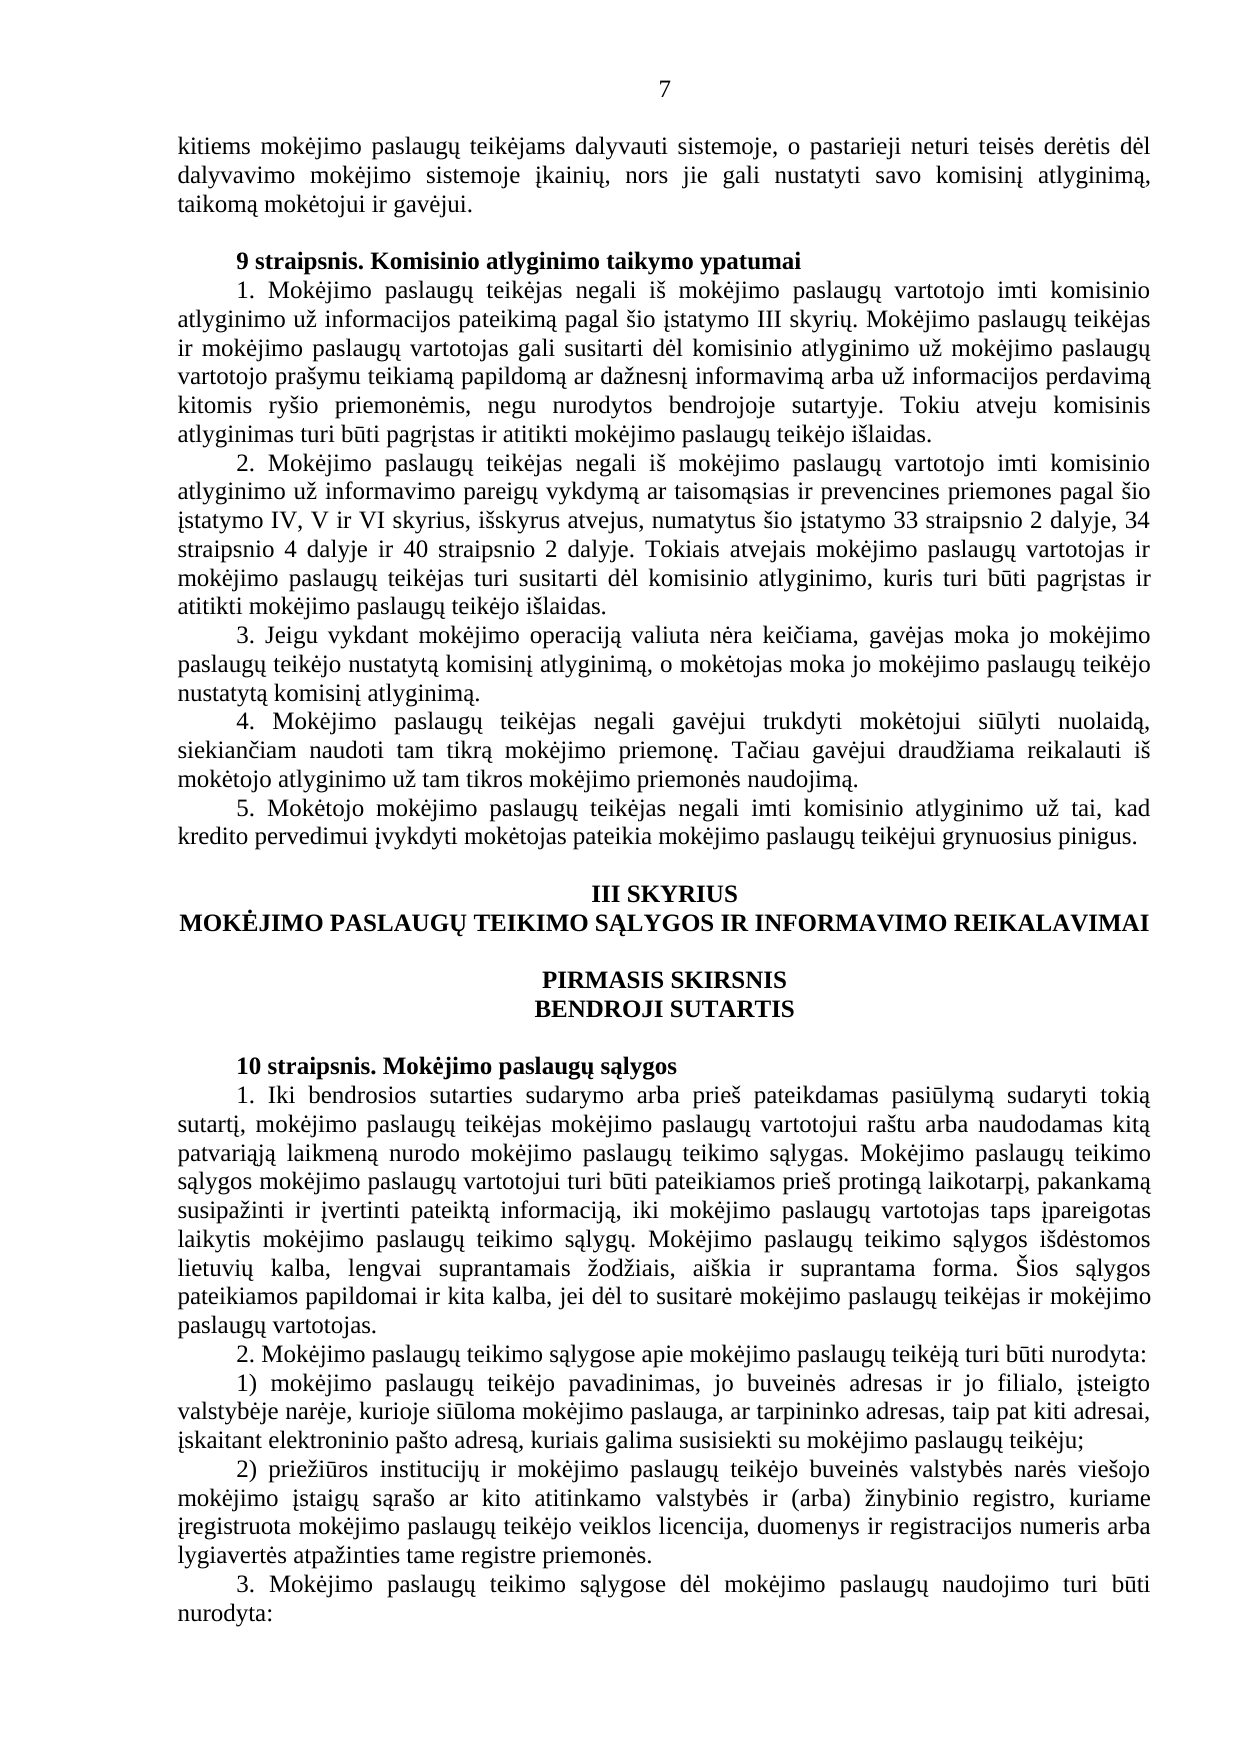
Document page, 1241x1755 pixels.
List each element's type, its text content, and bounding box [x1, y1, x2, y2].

text 3. Jeigu vykdant mokėjimo operaciją valiuta nėra keičiama, gavėjas moka jo mokėjimo paslaugų teikėjo nustatytą komisinį atlyginimą, o mokėtojas moka jo mokėjimo paslaugų teikėjo nustatytą komisinį atlyginimą. [177, 620, 1152, 706]
text 5. Mokėtojo mokėjimo paslaugų teikėjas negali imti komisinio atlyginimo už tai, kad kredito pervedimui įvykdyti mokėtojas pateikia mokėjimo paslaugų teikėjui grynuosius pinigus. [177, 793, 1152, 850]
text 4. Mokėjimo paslaugų teikėjas negali gavėjui trukdyti mokėtojui siūlyti nuolaidą, siekiančiam naudoti tam tikrą mokėjimo priemonę. Tačiau gavėjui draudžiama reikalauti iš mokėtojo atlyginimo už tam tikros mokėjimo priemonės naudojimą. [177, 706, 1152, 793]
text 2) priežiūros institucijų ir mokėjimo paslaugų teikėjo buveinės valstybės narės viešojo mokėjimo įstaigų sąrašo ar kito atitinkamo valstybės ir (arba) žinybinio registro, kuriame įregistruota mokėjimo paslaugų teikėjo veiklos licencija, duomenys ir registracijos numeris arba lygiavertės atpažinties tame registre priemonės. [177, 1454, 1152, 1569]
text III SKYRIUS [177, 879, 1152, 908]
text 9 straipsnis. Komisinio atlyginimo taikymo ypatumai [177, 246, 1152, 275]
text 1. Mokėjimo paslaugų teikėjas negali iš mokėjimo paslaugų vartotojo imti komisinio atlyginimo už informacijos pateikimą pagal šio įstatymo III skyrių. Mokėjimo paslaugų teikėjas ir mokėjimo paslaugų vartotojas gali susitarti dėl komisinio atlyginimo už mokėjimo paslaugų vartotojo prašymu teikiamą papildomą ar dažnesnį informavimą arba už informacijos perdavimą kitomis ryšio priemonėmis, negu nurodytos bendrojoje sutartyje. Tokiu atveju komisinis atlyginimas turi būti pagrįstas ir atitikti mokėjimo paslaugų teikėjo išlaidas. [177, 275, 1152, 448]
text 1) mokėjimo paslaugų teikėjo pavadinimas, jo buveinės adresas ir jo filialo, įsteigto valstybėje narėje, kurioje siūloma mokėjimo paslauga, ar tarpininko adresas, taip pat kiti adresai, įskaitant elektroninio pašto adresą, kuriais galima susisiekti su mokėjimo paslaugų teikėju; [177, 1368, 1152, 1454]
text 1. Iki bendrosios sutarties sudarymo arba prieš pateikdamas pasiūlymą sudaryti tokią sutartį, mokėjimo paslaugų teikėjas mokėjimo paslaugų vartotojui raštu arba naudodamas kitą patvariąją laikmeną nurodo mokėjimo paslaugų teikimo sąlygas. Mokėjimo paslaugų teikimo sąlygos mokėjimo paslaugų vartotojui turi būti pateikiamos prieš protingą laikotarpį, pakankamą susipažinti ir įvertinti pateiktą informaciją, iki mokėjimo paslaugų vartotojas taps įpareigotas laikytis mokėjimo paslaugų teikimo sąlygų. Mokėjimo paslaugų teikimo sąlygos išdėstomos lietuvių kalba, lengvai suprantamais žodžiais, aiškia ir suprantama forma. Šios sąlygos pateikiamos papildomai ir kita kalba, jei dėl to susitarė mokėjimo paslaugų teikėjas ir mokėjimo paslaugų vartotojas. [177, 1080, 1152, 1339]
text 10 straipsnis. Mokėjimo paslaugų sąlygos [177, 1051, 1152, 1080]
text PIRMASIS SKIRSNIS [177, 965, 1152, 994]
text BENDROJI SUTARTIS [177, 994, 1152, 1023]
text 2. Mokėjimo paslaugų teikimo sąlygose apie mokėjimo paslaugų teikėją turi būti nurodyta: [177, 1339, 1152, 1368]
text 2. Mokėjimo paslaugų teikėjas negali iš mokėjimo paslaugų vartotojo imti komisinio atlyginimo už informavimo pareigų vykdymą ar taisomąsias ir prevencines priemones pagal šio įstatymo IV, V ir VI skyrius, išskyrus atvejus, numatytus šio įstatymo 33 straipsnio 2 dalyje, 34 straipsnio 4 dalyje ir 40 straipsnio 2 dalyje. Tokiais atvejais mokėjimo paslaugų vartotojas ir mokėjimo paslaugų teikėjas turi susitarti dėl komisinio atlyginimo, kuris turi būti pagrįstas ir atitikti mokėjimo paslaugų teikėjo išlaidas. [177, 448, 1152, 620]
text Mokėjimo paslaugų TEIKIMO SĄLYGOS IR INFORMAVIMO REIKALAVIMAI [177, 908, 1152, 936]
text kitiems mokėjimo paslaugų teikėjams dalyvauti sistemoje, o pastarieji neturi teisės derėtis dėl dalyvavimo mokėjimo sistemoje įkainių, nors jie gali nustatyti savo komisinį atlyginimą, taikomą mokėtojui ir gavėjui. [177, 131, 1152, 218]
text 3. Mokėjimo paslaugų teikimo sąlygose dėl mokėjimo paslaugų naudojimo turi būti nurodyta: [177, 1569, 1152, 1626]
